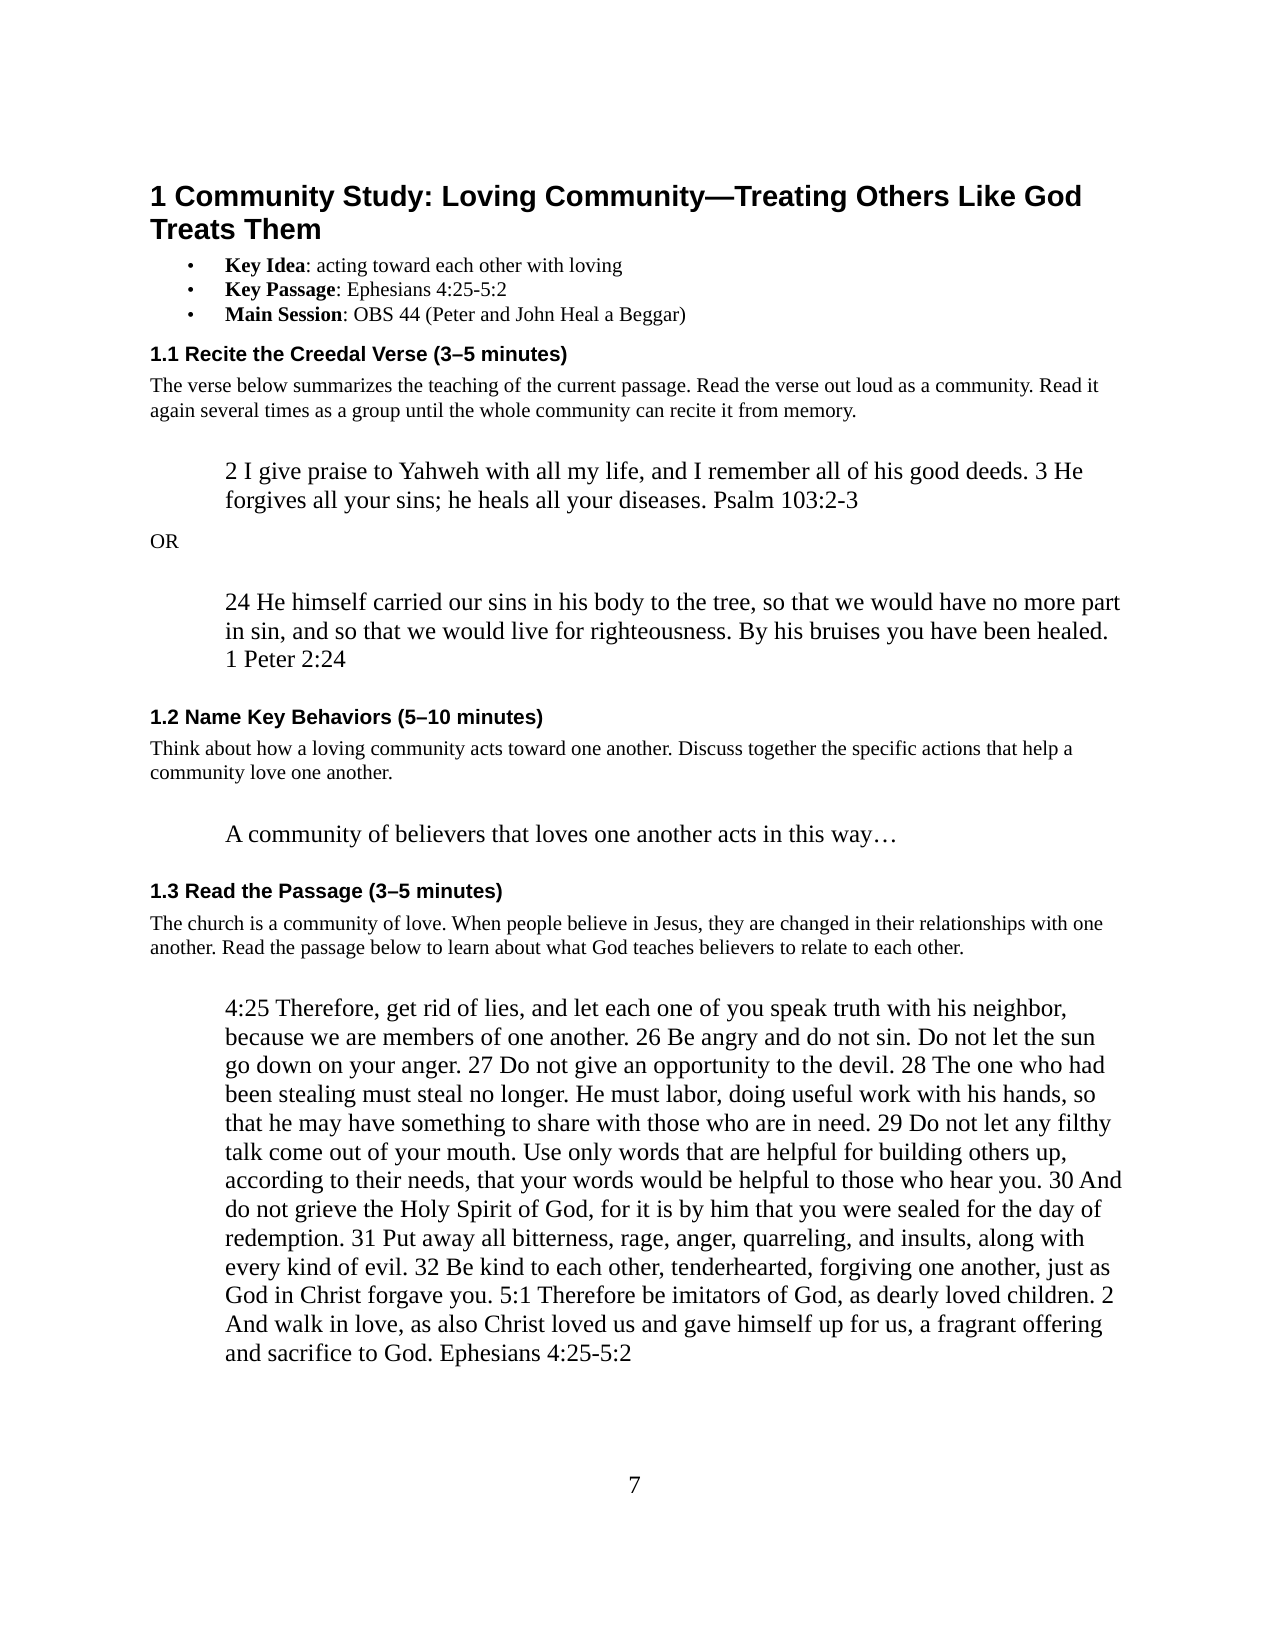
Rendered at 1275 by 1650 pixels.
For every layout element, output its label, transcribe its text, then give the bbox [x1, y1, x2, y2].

list Key Idea: acting toward each other with loving [187, 253, 1125, 277]
text 24 He himself carried our sins in his body to the tree, so that we would have no more part in sin, and so that we would live for righteousness. By his bruises you have been healed. 1 Peter 2:24 [225, 587, 1125, 673]
list Key Passage: Ephesians 4:25-5:2 [187, 277, 1125, 301]
text Think about how a loving community acts toward one another. Discuss together the specific actions that help a community love one another. [150, 736, 1125, 784]
list Main Session: OBS 44 (Peter and John Heal a Beggar) [187, 301, 1125, 326]
text 2 I give praise to Yahweh with all my life, and I remember all of his good deeds. 3 He forgives all your sins; he heals all your diseases. Psalm 103:2-3 [225, 456, 1125, 513]
subtitle 1 Community Study: Loving Community—Treating Others Like God Treats Them [150, 179, 1125, 246]
subtitle 1.3 Read the Passage (3–5 minutes) [150, 879, 1125, 903]
subtitle 1.2 Name Key Behaviors (5–10 minutes) [150, 705, 1125, 729]
subtitle 1.1 Recite the Creedal Verse (3–5 minutes) [150, 342, 1125, 366]
text A community of believers that loves one another acts in this way… [225, 819, 1125, 848]
text 4:25 Therefore, get rid of lies, and let each one of you speak truth with his neighbor, because we are members of one another. 26 Be angry and do not sin. Do not let the sun go down on your anger. 27 Do not give an opportunity to the devil. 28 The one who had been stealing must steal no longer. He must labor, doing useful work with his hands, so that he may have something to share with those who are in need. 29 Do not let any filthy talk come out of your mouth. Use only words that are helpful for building others up, according to their needs, that your words would be helpful to those who hear you. 30 And do not grieve the Holy Spirit of God, for it is by him that you were sealed for the day of redemption. 31 Put away all bitterness, rage, anger, quarreling, and insults, along with every kind of evil. 32 Be kind to each other, tenderhearted, forgiving one another, just as God in Christ forgave you. 5:1 Therefore be imitators of God, as dearly loved children. 2 And walk in love, as also Christ loved us and gave himself up for us, a fragrant offering and sacrifice to God. Ephesians 4:25-5:2 [225, 993, 1125, 1367]
text The church is a community of love. When people believe in Jesus, they are changed in their relationships with one another. Read the passage below to learn about what God teaches believers to relate to each other. [150, 911, 1125, 959]
text OR [150, 528, 1125, 553]
text The verse below summarizes the teaching of the current passage. Read the verse out loud as a community. Read it again several times as a group until the whole community can recite it from memory. [150, 373, 1125, 422]
